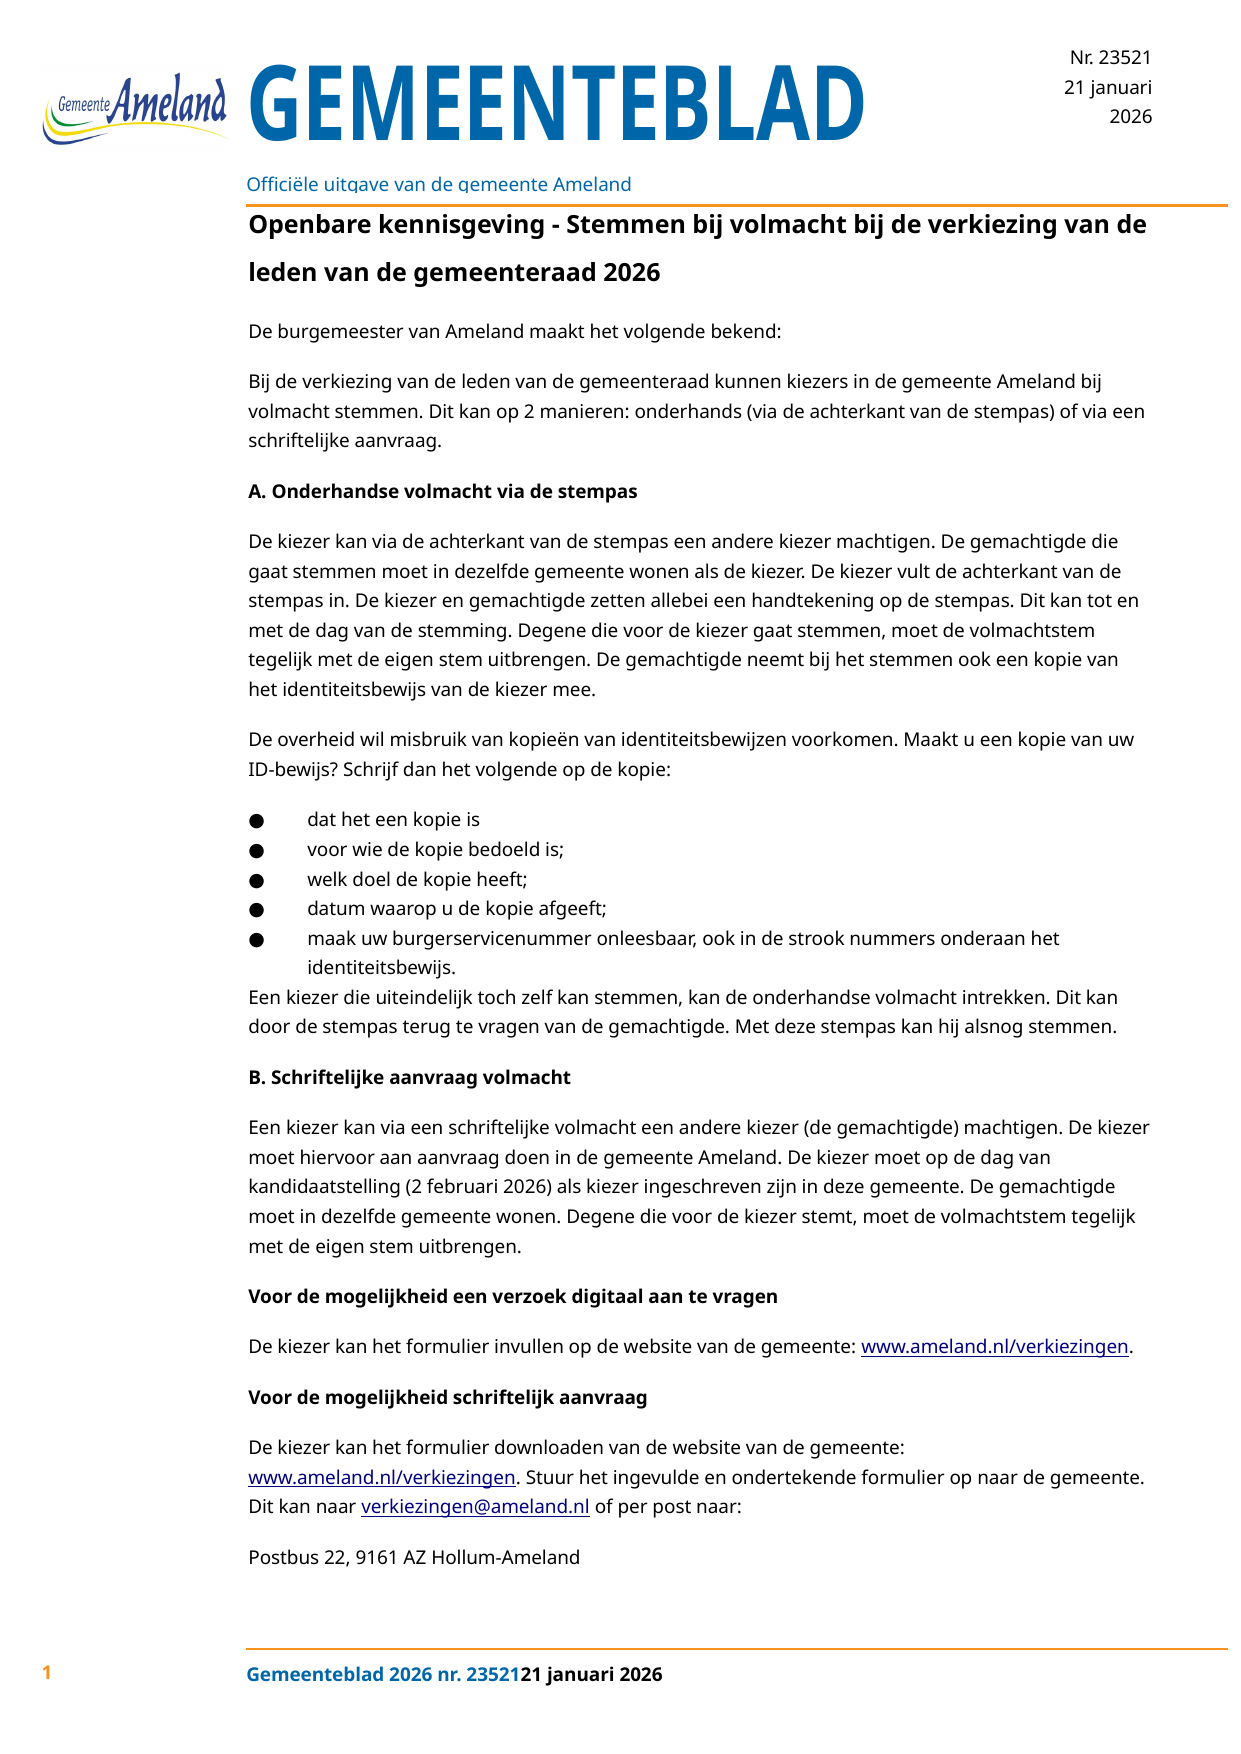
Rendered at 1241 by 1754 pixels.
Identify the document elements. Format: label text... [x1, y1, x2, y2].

text De kiezer kan het formulier downloaden van de website van de gemeente: www.ameland.nl/verkiezingen. Stuur het ingevulde en ondertekende formulier op naar de gemeente. Dit kan naar verkiezingen@ameland.nl of per post naar: [248, 1434, 1152, 1519]
text Postbus 22, 9161 AZ Hollum-Ameland [248, 1544, 1152, 1570]
text De burgemeester van Ameland maakt het volgende bekend: [248, 318, 1152, 344]
list voor wie de kopie bedoeld is; [248, 836, 1152, 862]
text De kiezer kan het formulier invullen op de website van de gemeente: www.ameland.nl/verkiezingen. [248, 1334, 1152, 1359]
list maak uw burgerservicenummer onleesbaar, ook in de strook nummers onderaan het identiteitsbewijs. [248, 925, 1152, 980]
text Openbare kennisgeving - Stemmen bij volmacht bij de verkiezing van de leden van de gemeenteraad 2026 [248, 207, 1152, 288]
text De overheid wil misbruik van kopieën van identiteitsbewijzen voorkomen. Maakt u een kopie van uw ID-bewijs? Schrijf dan het volgende op de kopie: [248, 727, 1152, 782]
text Een kiezer kan via een schriftelijke volmacht een andere kiezer (de gemachtigde) machtigen. De kiezer moet hiervoor aan aanvraag doen in de gemeente Ameland. De kiezer moet op de dag van kandidaatstelling (2 februari 2026) als kiezer ingeschreven zijn in deze gemeente. De gemachtigde moet in dezelfde gemeente wonen. Degene die voor de kiezer stemt, moet de volmachtstem tegelijk met de eigen stem uitbrengen. [248, 1114, 1152, 1259]
picture [41, 47, 231, 172]
text A. Onderhandse volmacht via de stempas [248, 478, 1152, 504]
text Een kiezer die uiteindelijk toch zelf kan stemmen, kan de onderhandse volmacht intrekken. Dit kan door de stempas terug te vragen van de gemachtigde. Met deze stempas kan hij alsnog stemmen. [248, 984, 1152, 1039]
list datum waarop u de kopie afgeeft; [248, 895, 1152, 921]
list welk doel de kopie heeft; [248, 866, 1152, 892]
text Voor de mogelijkheid een verzoek digitaal aan te vragen [248, 1283, 1152, 1309]
text De kiezer kan via de achterkant van de stempas een andere kiezer machtigen. De gemachtigde die gaat stemmen moet in dezelfde gemeente wonen als de kiezer. De kiezer vult de achterkant van de stempas in. De kiezer en gemachtigde zetten allebei een handtekening op de stempas. Dit kan tot en met de dag van de stemming. Degene die voor de kiezer gaat stemmen, moet de volmachtstem tegelijk met de eigen stem uitbrengen. De gemachtigde neemt bij het stemmen ook een kopie van het identiteitsbewijs van de kiezer mee. [248, 528, 1152, 702]
text B. Schriftelijke aanvraag volmacht [248, 1064, 1152, 1090]
text Bij de verkiezing van de leden van de gemeenteraad kunnen kiezers in de gemeente Ameland bij volmacht stemmen. Dit kan op 2 manieren: onderhands (via de achterkant van de stempas) of via een schriftelijke aanvraag. [248, 368, 1152, 453]
list dat het een kopie is [248, 807, 1152, 832]
text Voor de mogelijkheid schriftelijk aanvraag [248, 1384, 1152, 1410]
